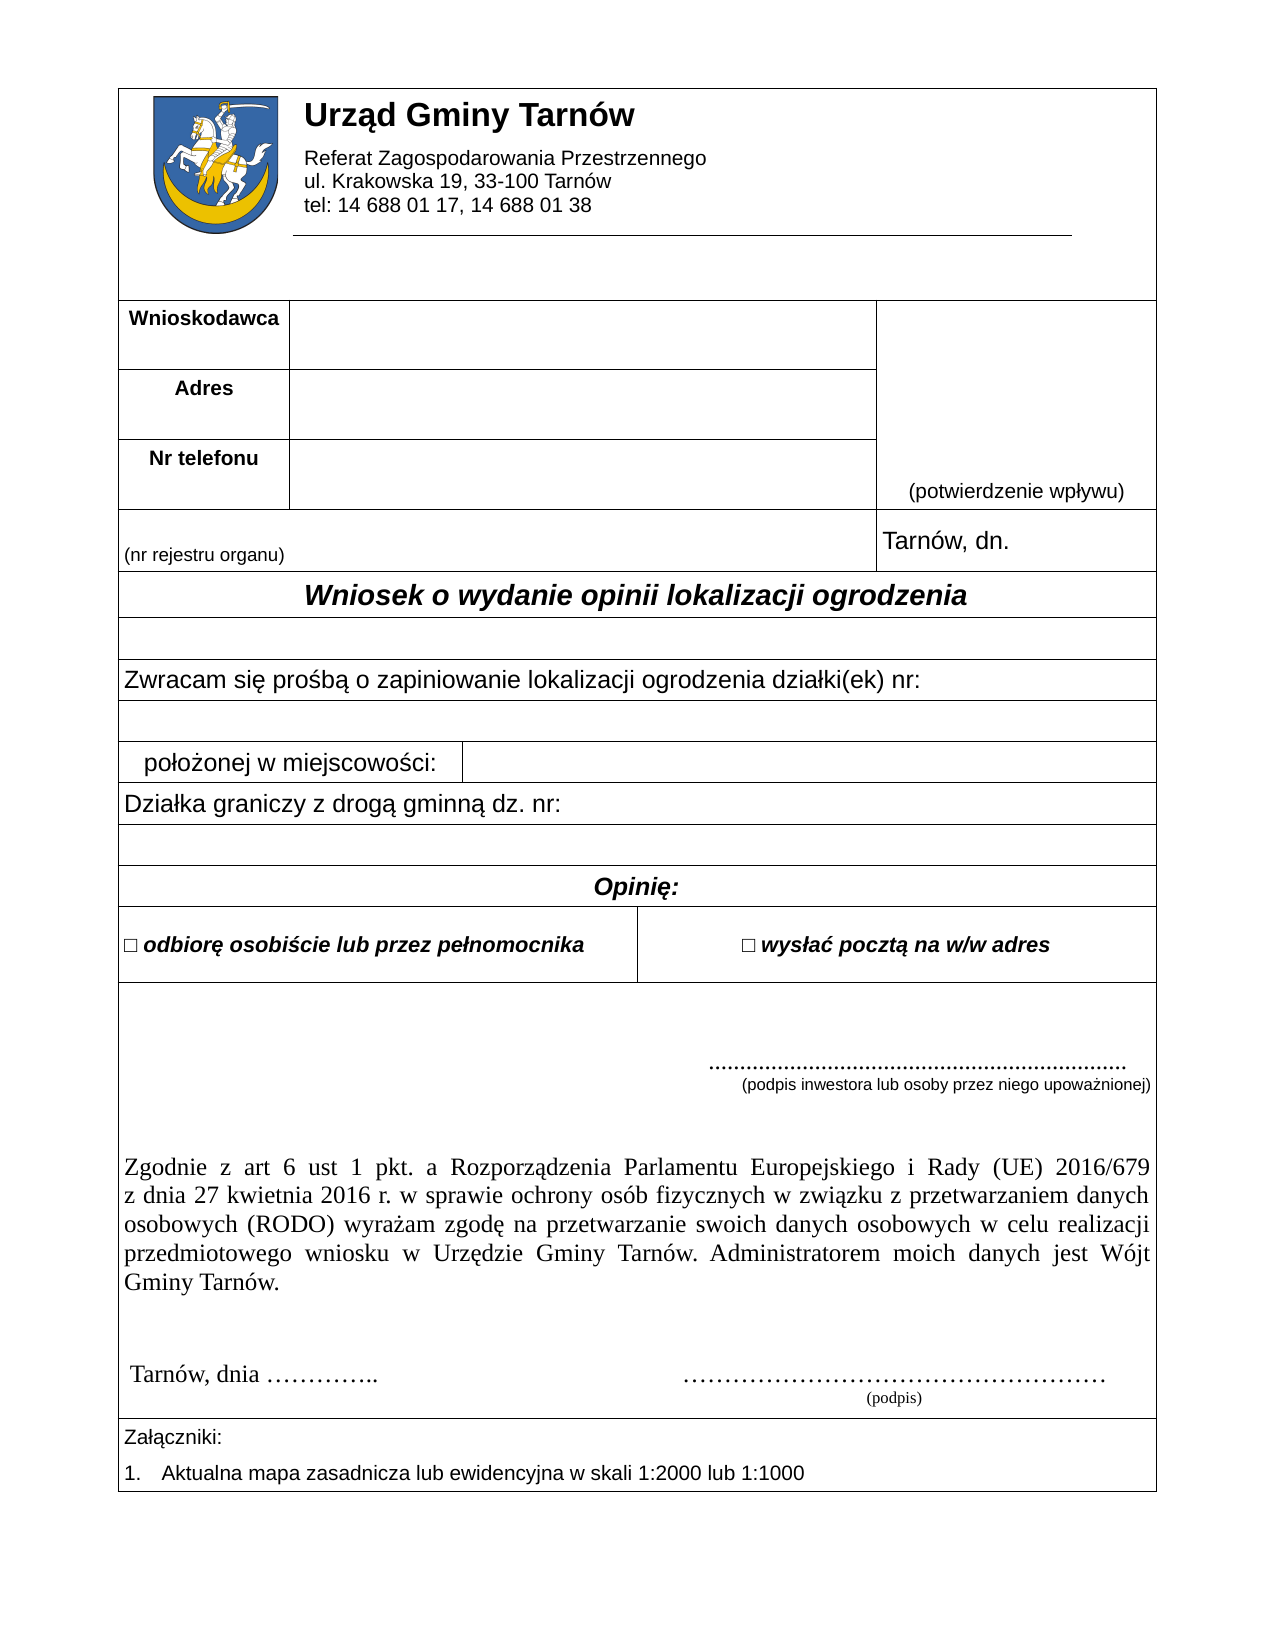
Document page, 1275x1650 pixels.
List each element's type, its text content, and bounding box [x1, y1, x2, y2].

table_header …………………………………………… (podpis) [638, 1353, 1151, 1412]
table_cell Opinię: [119, 866, 1156, 906]
table_cell [119, 701, 1156, 741]
table_header Urząd Gminy Tarnów [293, 95, 1072, 145]
table_cell Referat Zagospodarowania Przestrzennego ul. Krakowska 19, 33-100 Tarnów tel: 14 688 01 17, 14 688 01 38 [293, 145, 1072, 235]
table_cell [119, 618, 1156, 658]
table_cell [290, 301, 876, 369]
table_header [280, 95, 293, 235]
table_header [119, 89, 1156, 299]
table_cell Adres [119, 370, 289, 439]
table_cell Nr telefonu [119, 440, 289, 508]
table_cell Wniosek o wydanie opinii lokalizacji ogrodzenia [119, 572, 1156, 617]
table_header Tarnów, dnia ………….. [124, 1353, 637, 1412]
table_cell □ wysłać pocztą na w/w adres [638, 907, 1156, 982]
table_cell □ odbiorę osobiście lub przez pełnomocnika [119, 907, 637, 982]
table_cell (nr rejestru organu) [119, 510, 876, 571]
table_cell położonej w miejscowości: [119, 742, 462, 782]
table_cell Działka graniczy z drogą gminną dz. nr: [119, 783, 1156, 823]
table_cell [290, 370, 876, 439]
table_cell ................................................................... (podpis inwestora lub osoby przez niego upoważnionej) Zgodnie z art 6 ust 1 pkt. a Rozporządzenia Parlamentu Europejskiego i Rady (UE) 2016/679 z dnia 27 kwietnia 2016 r. w sprawie ochrony osób fizycznych w związku z przetwarzaniem danych osobowych (RODO) wyrażam zgodę na przetwarzanie swoich danych osobowych w celu realizacji przedmiotowego wniosku w Urzędzie Gminy Tarnów. Administratorem moich danych jest Wójt Gminy Tarnów. [119, 983, 1156, 1418]
table_cell Zwracam się prośbą o zapiniowanie lokalizacji ogrodzenia działki(ek) nr: [119, 660, 1156, 700]
table_cell Wnioskodawca [119, 301, 289, 369]
table_cell [119, 825, 1156, 865]
table_cell Tarnów, dn. [877, 510, 1156, 571]
picture [153, 96, 279, 234]
table_cell Załączniki: Aktualna mapa zasadnicza lub ewidencyjna w skali 1:2000 lub 1:1000 [119, 1419, 1156, 1491]
table_cell (potwierdzenie wpływu) [877, 301, 1156, 508]
table_cell [290, 440, 876, 508]
table_header [119, 95, 152, 235]
table_cell [463, 742, 1156, 782]
